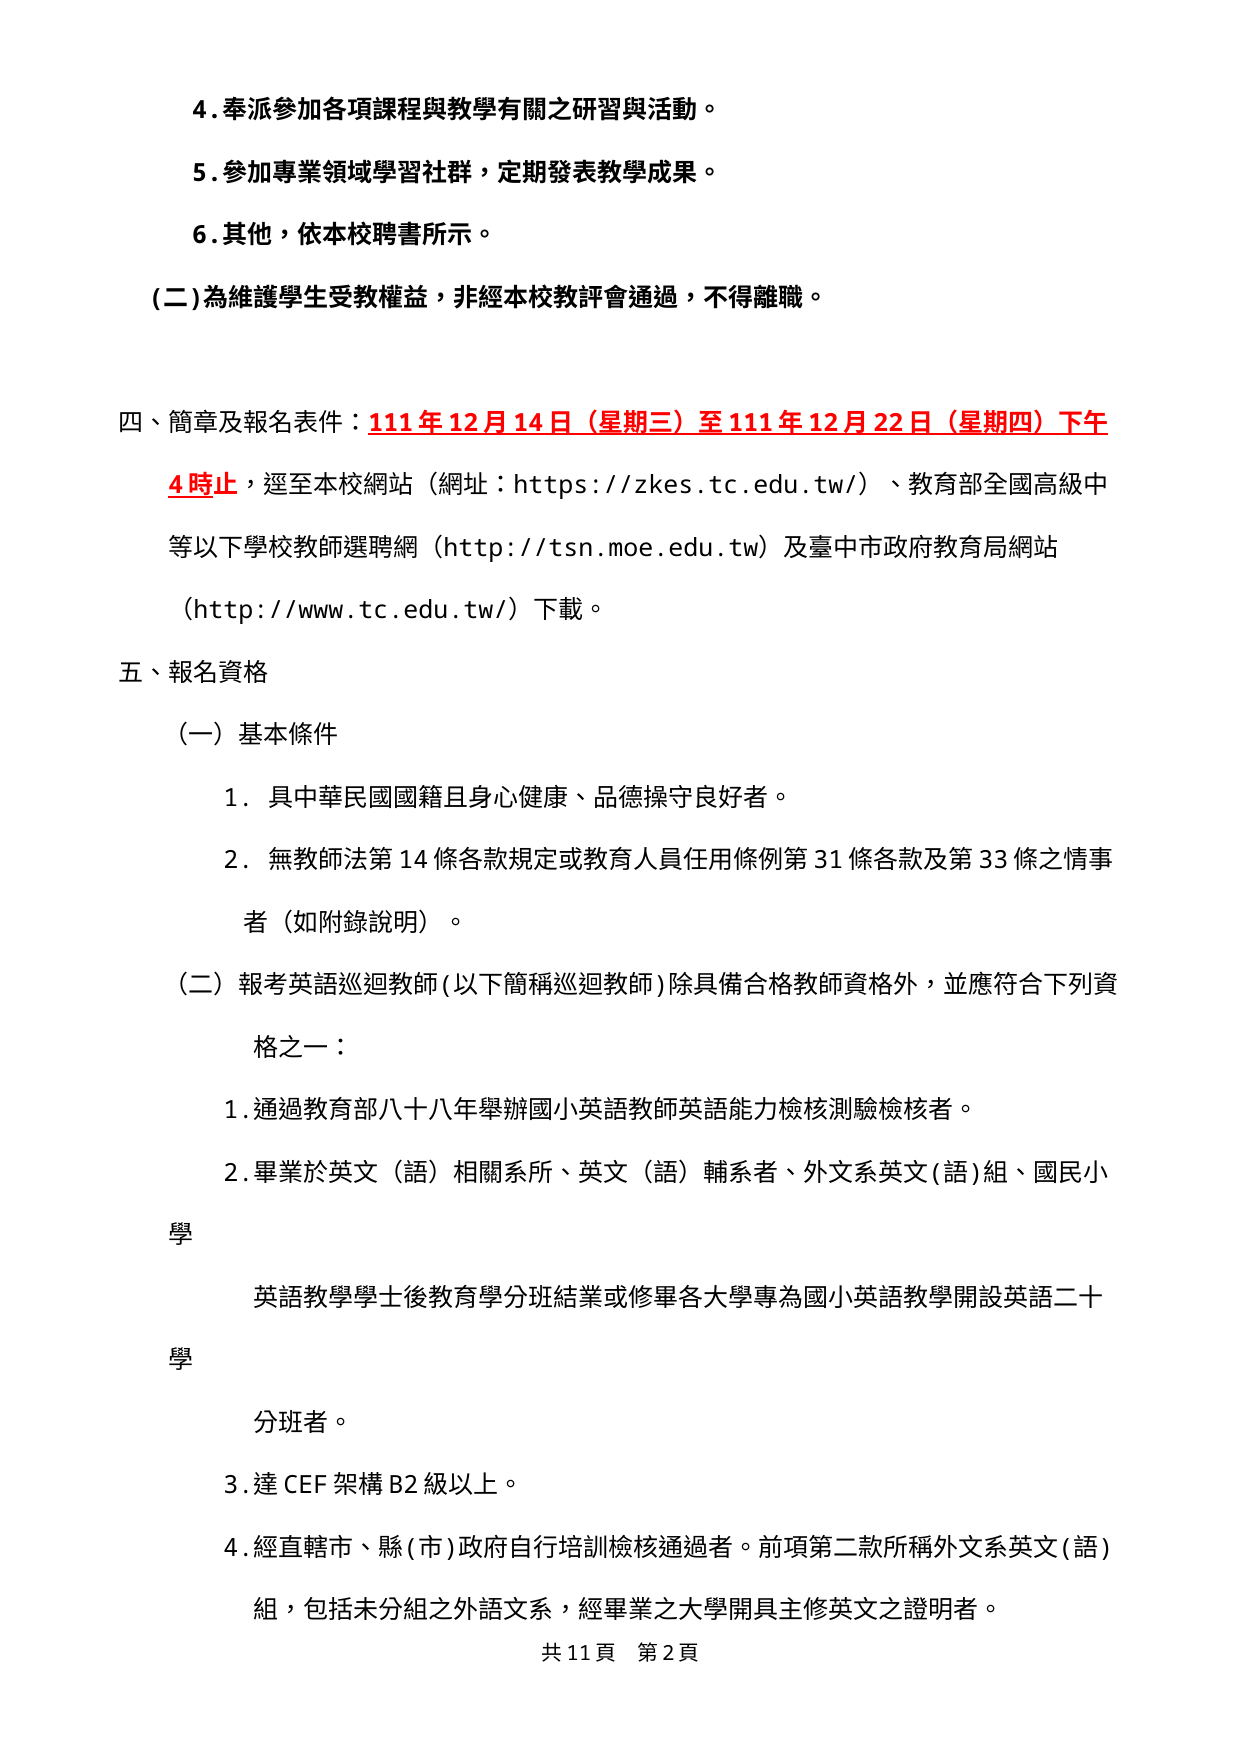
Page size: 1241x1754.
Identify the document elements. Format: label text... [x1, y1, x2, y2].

text 4.奉派參加各項課程與教學有關之研習與活動。 [192, 66, 1122, 129]
text （一）基本條件 [118, 691, 1122, 754]
text 5.參加專業領域學習社群，定期發表教學成果。 [192, 129, 1122, 191]
text 五、報名資格 [118, 629, 1122, 691]
text (二)為維護學生受教權益，非經本校教評會通過，不得離職。 [88, 254, 1122, 316]
text 組，包括未分組之外語文系，經畢業之大學開具主修英文之證明者。 [118, 1566, 1122, 1629]
text （二）報考英語巡迴教師(以下簡稱巡迴教師)除具備合格教師資格外，並應符合下列資 [118, 941, 1122, 1004]
text 1.通過教育部八十八年舉辦國小英語教師英語能力檢核測驗檢核者。 [118, 1066, 1122, 1129]
text 1. 具中華民國國籍且身心健康、品德操守良好者。 [118, 754, 1122, 816]
text 英語教學學士後教育學分班結業或修畢各大學專為國小英語教學開設英語二十學 [118, 1254, 1122, 1379]
text 四、簡章及報名表件：111年12月14日（星期三）至111年12月22日（星期四）下午4時止，逕至本校網站（網址：https://zkes.tc.edu.tw/）、教育部全國高級中等以下學校教師選聘網（http://tsn.moe.edu.tw）及臺中市政府教育局網站（http://www.tc.edu.tw/）下載。 [118, 379, 1122, 629]
text 4.經直轄市、縣(市)政府自行培訓檢核通過者。前項第二款所稱外文系英文(語) [118, 1504, 1122, 1566]
text 格之一： [118, 1004, 1122, 1066]
text 3.達CEF架構B2級以上。 [118, 1441, 1122, 1504]
text 2.畢業於英文（語）相關系所、英文（語）輔系者、外文系英文(語)組、國民小學 [118, 1129, 1122, 1254]
text 6.其他，依本校聘書所示。 [192, 191, 1122, 254]
text 分班者。 [118, 1379, 1122, 1441]
text 2. 無教師法第14條各款規定或教育人員任用條例第31條各款及第33條之情事者（如附錄說明）。 [118, 816, 1122, 941]
